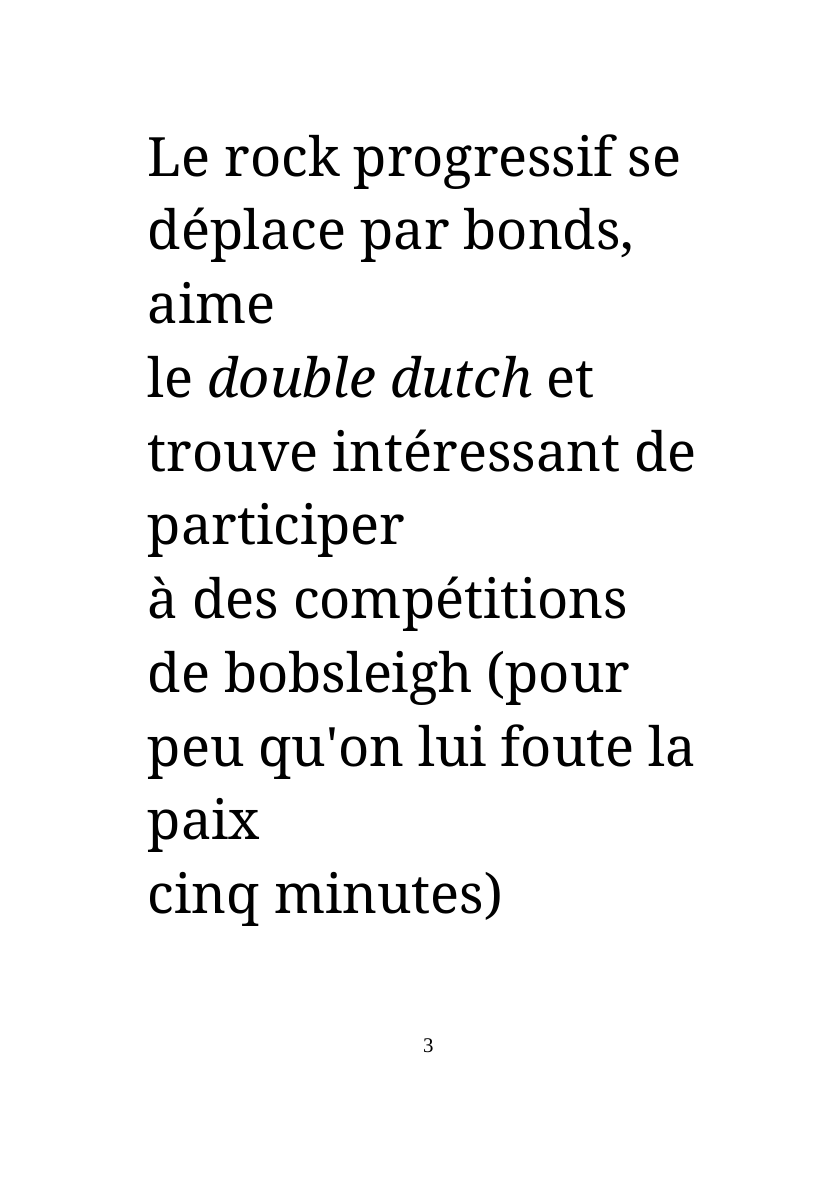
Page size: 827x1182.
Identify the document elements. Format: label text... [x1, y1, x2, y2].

text Le rock progressif se déplace par bonds, aime le double dutch et trouve intéressant de participer à des compétitions de bobsleigh (pour peu qu'on lui foute la paix cinq minutes) [148, 118, 707, 929]
